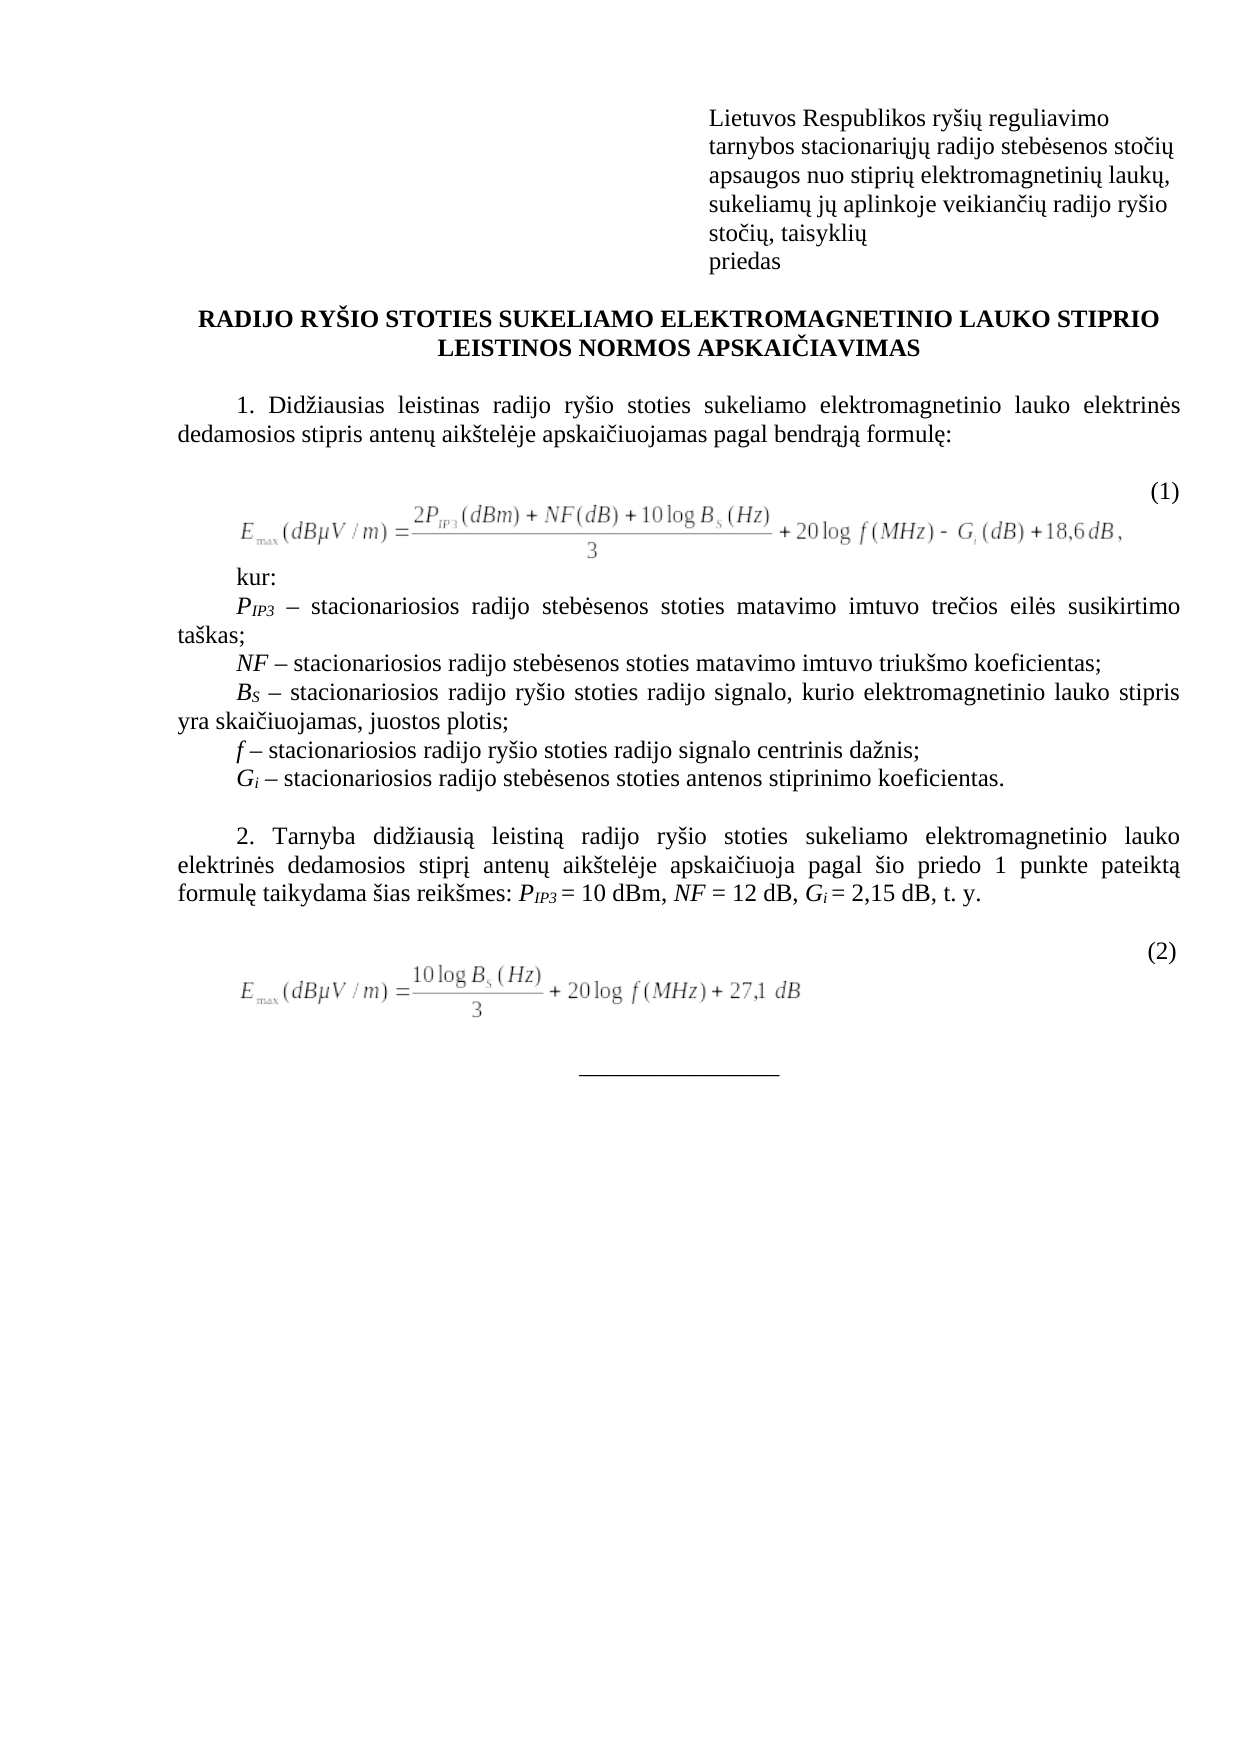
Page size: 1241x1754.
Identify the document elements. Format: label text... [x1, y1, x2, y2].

text PIP3 – stacionariosios radijo stebėsenos stoties matavimo imtuvo trečios eilės susikirtimo taškas; [177, 591, 1181, 648]
text (1) [177, 476, 1181, 562]
text Lietuvos Respublikos ryšių reguliavimo [709, 103, 1181, 131]
text f – stacionariosios radijo ryšio stoties radijo signalo centrinis dažnis; [177, 735, 1181, 763]
text 2. Tarnyba didžiausią leistiną radijo ryšio stoties sukeliamo elektromagnetinio lauko elektrinės dedamosios stiprį antenų aikštelėje apskaičiuoja pagal šio priedo 1 punkte pateiktą formulę taikydama šias reikšmes: PIP3 = 10 dBm, NF = 12 dB, Gi = 2,15 dB, t. y. [177, 821, 1181, 907]
text BS – stacionariosios radijo ryšio stoties radijo signalo, kurio elektromagnetinio lauko stipris yra skaičiuojamas, juostos plotis; [177, 677, 1181, 735]
text kur: [177, 562, 1181, 591]
text Gi – stacionariosios radijo stebėsenos stoties antenos stiprinimo koeficientas. [177, 763, 1181, 792]
text 1. Didžiausias leistinas radijo ryšio stoties sukeliamo elektromagnetinio lauko elektrinės dedamosios stipris antenų aikštelėje apskaičiuojamas pagal bendrąją formulę: [177, 390, 1181, 448]
text ________________ [177, 1051, 1181, 1079]
text stočių, taisyklių [709, 218, 1181, 246]
text RADIJO RYŠIO STOTIES SUKELIAMO ELEKTROMAGNETINIO LAUKO STIPRIO LEISTINOS NORMOS APSKAIČIAVIMAS [177, 304, 1181, 361]
text sukeliamų jų aplinkoje veikiančių radijo ryšio [709, 189, 1181, 218]
text priedas [709, 246, 1181, 275]
text NF – stacionariosios radijo stebėsenos stoties matavimo imtuvo triukšmo koeficientas; [177, 648, 1181, 677]
text tarnybos stacionariųjų radijo stebėsenos stočių [709, 131, 1181, 160]
text (2) [177, 936, 1181, 1022]
text apsaugos nuo stiprių elektromagnetinių laukų, [709, 160, 1181, 189]
